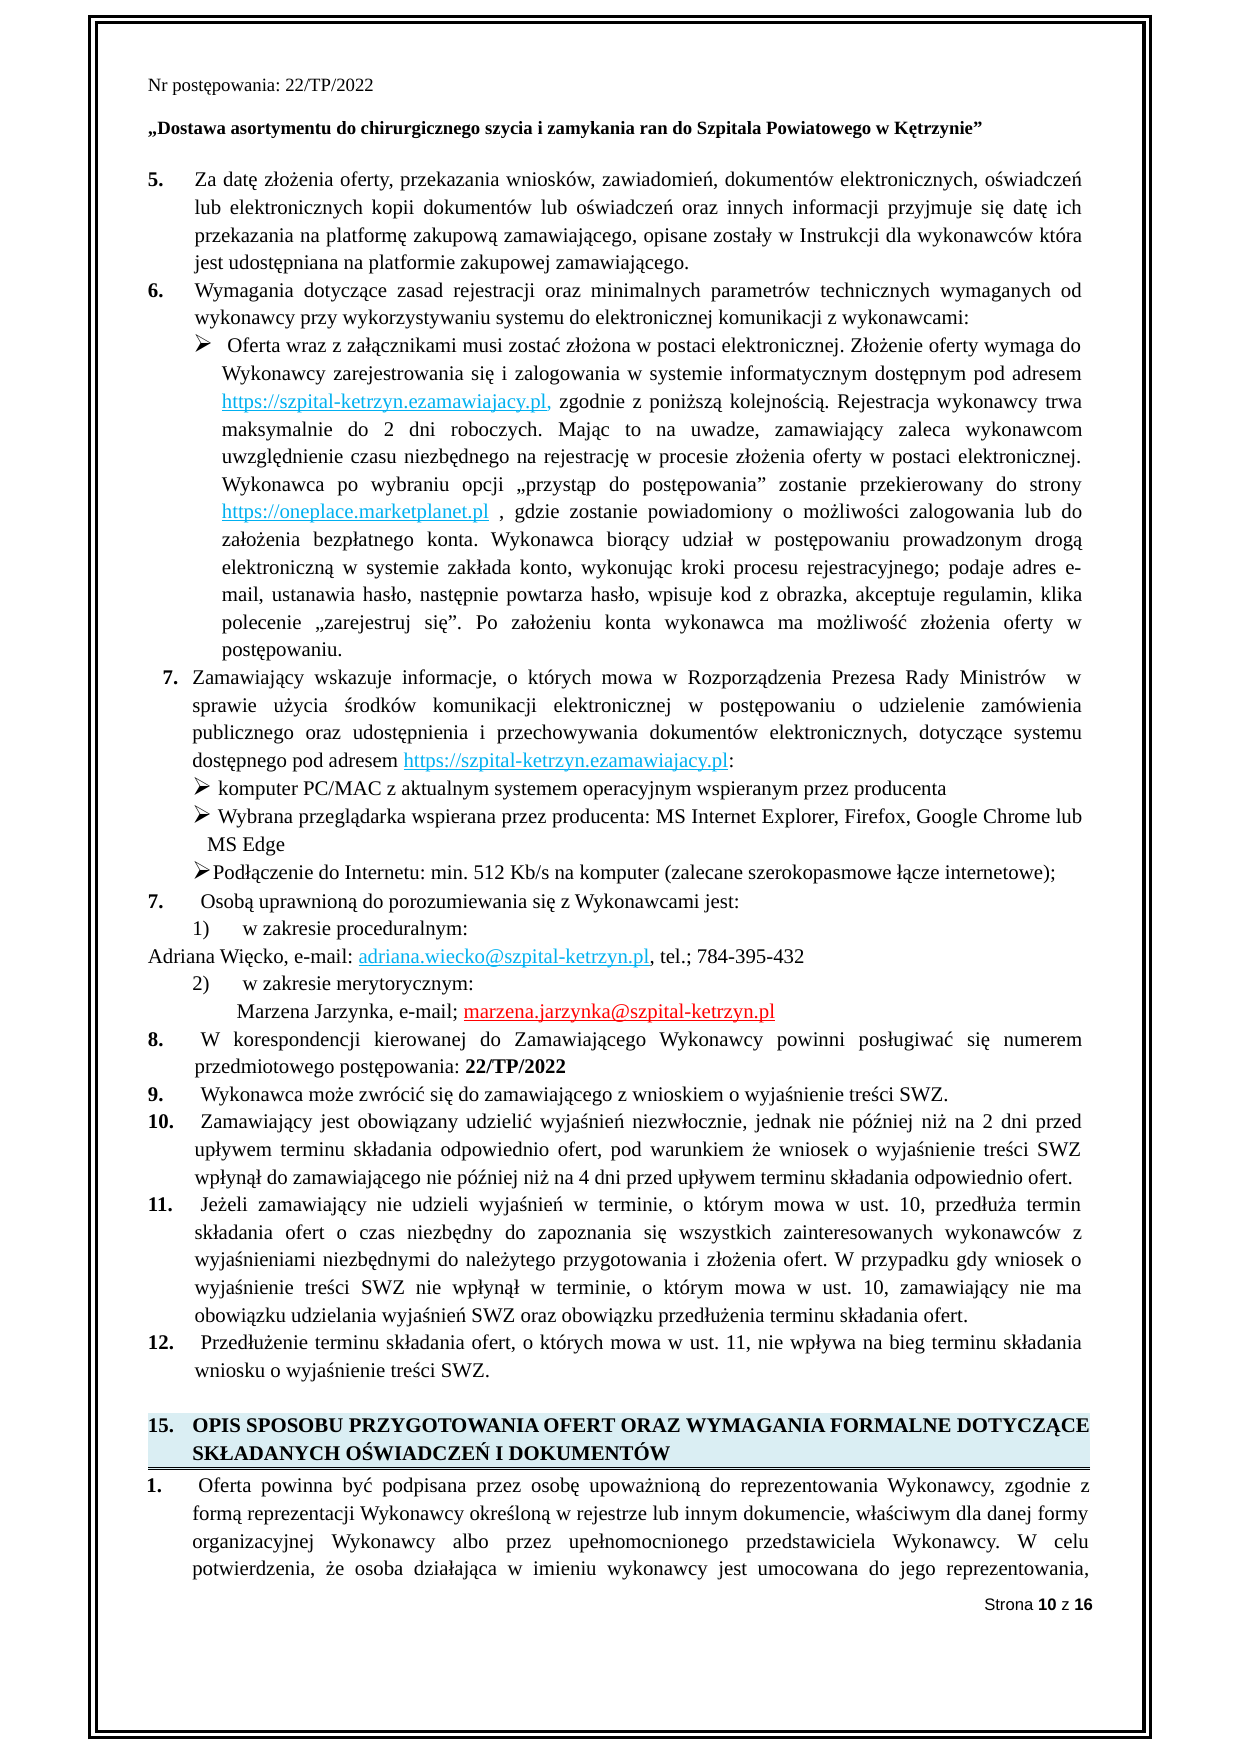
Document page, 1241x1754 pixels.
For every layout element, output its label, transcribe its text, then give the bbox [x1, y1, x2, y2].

subtitle komputer PC/MAC z aktualnym systemem operacyjnym wspieranym przez producenta [192, 775, 1083, 800]
subtitle w zakresie proceduralnym: [192, 916, 1083, 940]
subtitle Osobą uprawnioną do porozumiewania się z Wykonawcami jest: [148, 888, 1083, 913]
subtitle Przedłużenie terminu składania ofert, o których mowa w ust. 11, nie wpływa na bieg terminu składania wniosku o wyjaśnienie treści SWZ. [148, 1330, 1083, 1382]
subtitle Wybrana przeglądarka wspierana przez producenta: MS Internet Explorer, Firefox, Google Chrome lub MS Edge [192, 804, 1083, 856]
subtitle w zakresie merytorycznym: [192, 971, 1083, 995]
list Oferta powinna być podpisana przez osobę upoważnioną do reprezentowania Wykonawcy, zgodnie z formą reprezentacji Wykonawcy określoną w rejestrze lub innym dokumencie, właściwym dla danej formy organizacyjnej Wykonawcy albo przez upełnomocnionego przedstawiciela Wykonawcy. W celu potwierdzenia, że osoba działająca w imieniu wykonawcy jest umocowana do jego reprezentowania, [146, 1473, 1090, 1580]
subtitle Wymagania dotyczące zasad rejestracji oraz minimalnych parametrów technicznych wymaganych od wykonawcy przy wykorzystywaniu systemu do elektronicznej komunikacji z wykonawcami: [148, 278, 1083, 329]
subtitle Adriana Więcko, e-mail: adriana.wiecko@szpital-ketrzyn.pl, tel.; 784-395-432 [148, 944, 1083, 968]
subtitle Za datę złożenia oferty, przekazania wniosków, zawiadomień, dokumentów elektronicznych, oświadczeń lub elektronicznych kopii dokumentów lub oświadczeń oraz innych informacji przyjmuje się datę ich przekazania na platformę zakupową zamawiającego, opisane zostały w Instrukcji dla wykonawców która jest udostępniana na platformie zakupowej zamawiającego. [148, 167, 1083, 274]
subtitle Oferta wraz z załącznikami musi zostać złożona w postaci elektronicznej. Złożenie oferty wymaga do Wykonawcy zarejestrowania się i zalogowania w systemie informatycznym dostępnym pod adresem https://szpital-ketrzyn.ezamawiajacy.pl, zgodnie z poniższą kolejnością. Rejestracja wykonawcy trwa maksymalnie do 2 dni roboczych. Mając to na uwadze, zamawiający zaleca wykonawcom uwzględnienie czasu niezbędnego na rejestrację w procesie złożenia oferty w postaci elektronicznej. Wykonawca po wybraniu opcji „przystąp do postępowania” zostanie przekierowany do strony https://oneplace.marketplanet.pl , gdzie zostanie powiadomiony o możliwości zalogowania lub do założenia bezpłatnego konta. Wykonawca biorący udział w postępowaniu prowadzonym drogą elektroniczną w systemie zakłada konto, wykonując kroki procesu rejestracyjnego; podaje adres e-mail, ustanawia hasło, następnie powtarza hasło, wpisuje kod z obrazka, akceptuje regulamin, klika polecenie „zarejestruj się”. Po założeniu konta wykonawca ma możliwość złożenia oferty w postępowaniu. [193, 333, 1083, 661]
subtitle Marzena Jarzynka, e-mail; marzena.jarzynka@szpital-ketrzyn.pl [236, 999, 1083, 1023]
subtitle Wykonawca może zwrócić się do zamawiającego z wnioskiem o wyjaśnienie treści SWZ. [148, 1082, 1083, 1106]
subtitle Jeżeli zamawiający nie udzieli wyjaśnień w terminie, o którym mowa w ust. 10, przedłuża termin składania ofert o czas niezbędny do zapoznania się wszystkich zainteresowanych wykonawców z wyjaśnieniami niezbędnymi do należytego przygotowania i złożenia ofert. W przypadku gdy wniosek o wyjaśnienie treści SWZ nie wpłynął w terminie, o którym mowa w ust. 10, zamawiający nie ma obowiązku udzielania wyjaśnień SWZ oraz obowiązku przedłużenia terminu składania ofert. [148, 1192, 1083, 1327]
subtitle Zamawiający wskazuje informacje, o których mowa w Rozporządzenia Prezesa Rady Ministrów w sprawie użycia środków komunikacji elektronicznej w postępowaniu o udzielenie zamówienia publicznego oraz udostępnienia i przechowywania dokumentów elektronicznych, dotyczące systemu dostępnego pod adresem https://szpital-ketrzyn.ezamawiajacy.pl: [162, 665, 1083, 772]
subtitle Zamawiający jest obowiązany udzielić wyjaśnień niezwłocznie, jednak nie później niż na 2 dni przed upływem terminu składania odpowiednio ofert, pod warunkiem że wniosek o wyjaśnienie treści SWZ wpłynął do zamawiającego nie później niż na 4 dni przed upływem terminu składania odpowiednio ofert. [148, 1109, 1083, 1189]
subtitle Podłączenie do Internetu: min. 512 Kb/s na komputer (zalecane szerokopasmowe łącze internetowe); [192, 860, 1083, 885]
list OPIS SPOSOBU PRZYGOTOWANIA OFERT ORAZ WYMAGANIA FORMALNE DOTYCZĄCE SKŁADANYCH OŚWIADCZEŃ I DOKUMENTÓW [148, 1413, 1090, 1467]
subtitle W korespondencji kierowanej do Zamawiającego Wykonawcy powinni posługiwać się numerem przedmiotowego postępowania: 22/TP/2022 [148, 1027, 1083, 1078]
